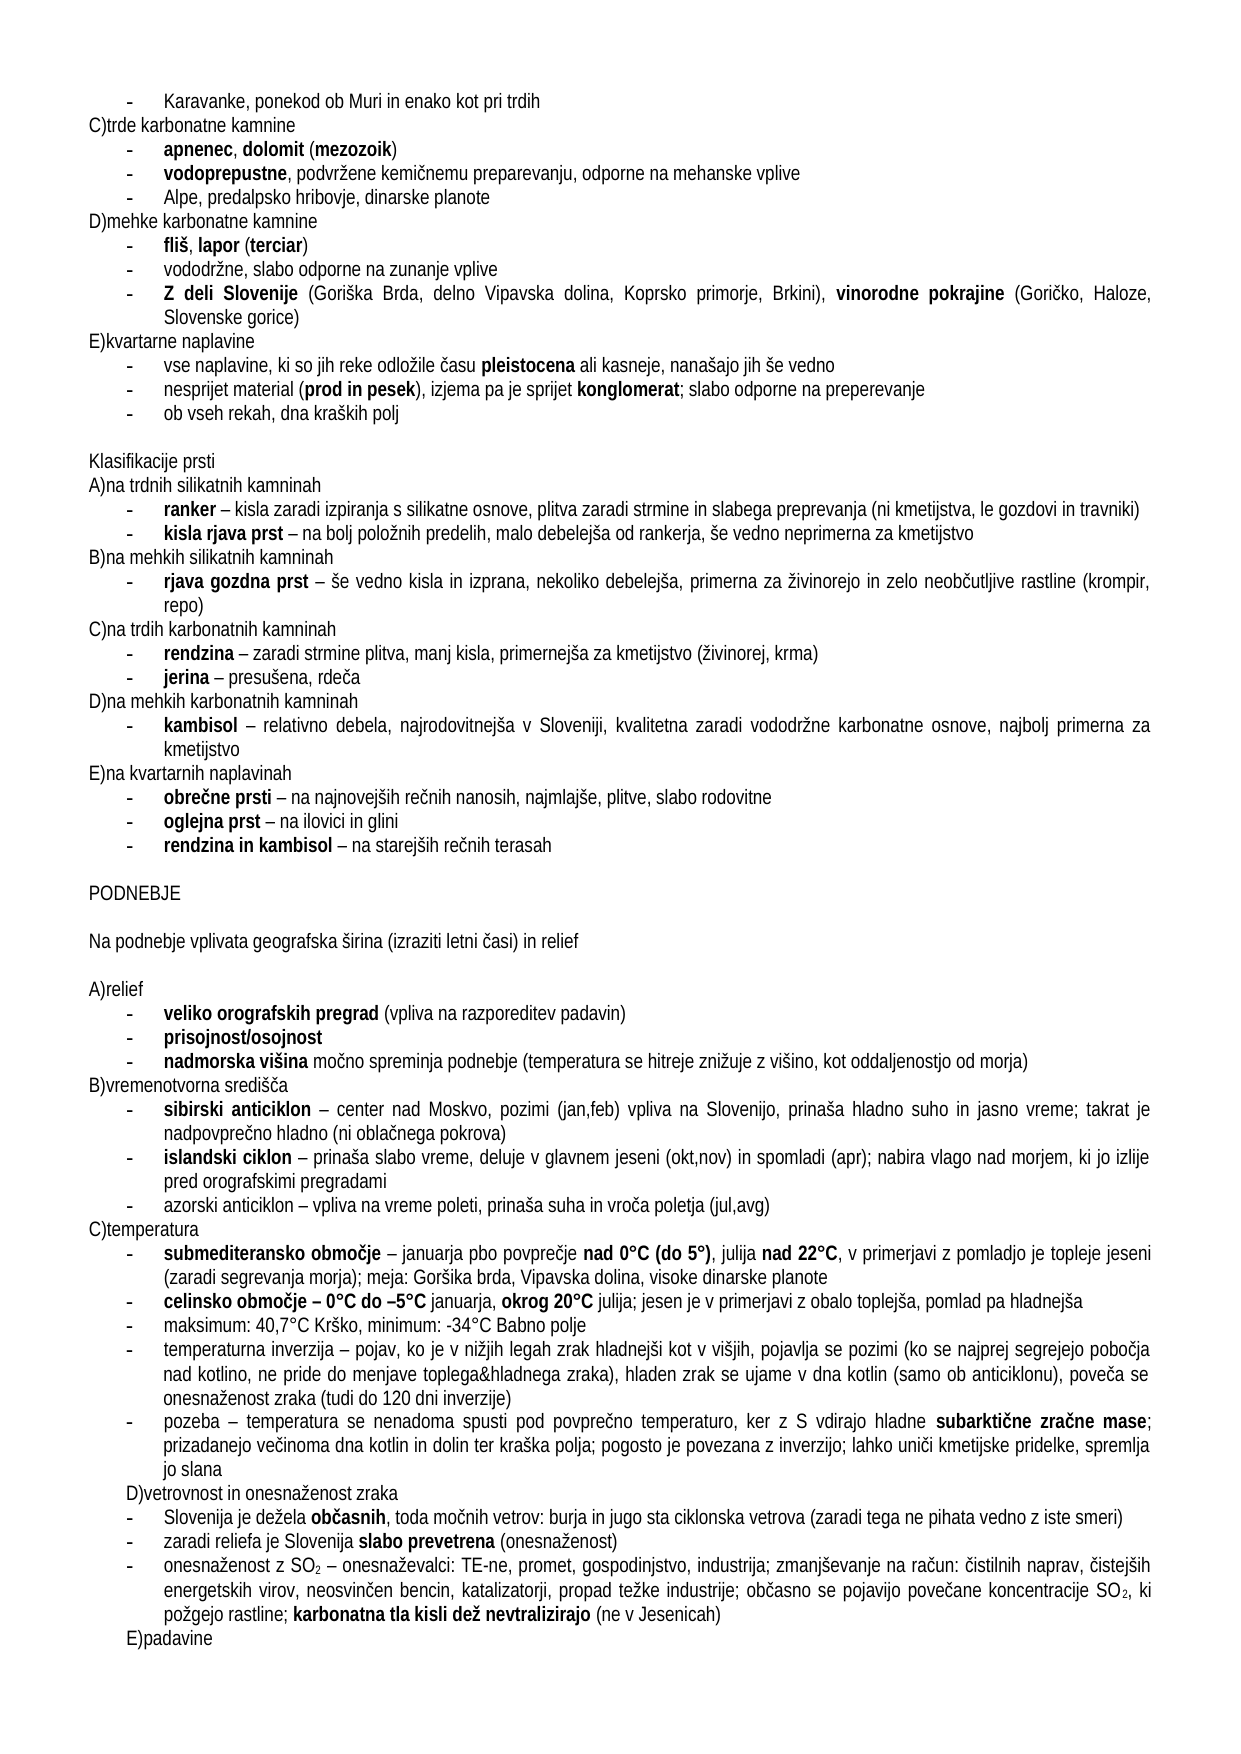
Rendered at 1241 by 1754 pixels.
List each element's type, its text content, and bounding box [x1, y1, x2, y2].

list kambisol – relativno debela, najrodovitnejša v Sloveniji, kvalitetna zaradi vododržne karbonatne osnove, najbolj primerna za kmetijstvo [126, 713, 1152, 761]
list nesprijet material (prod in pesek), izjema pa je sprijet konglomerat; slabo odporne na preperevanje [126, 377, 1152, 401]
list Karavanke, ponekod ob Muri in enako kot pri trdih [126, 89, 1152, 113]
text D)mehke karbonatne kamnine [89, 209, 1152, 233]
list submediteransko območje – januarja pbo povprečje nad 0°C (do 5°), julija nad 22°C, v primerjavi z pomladjo je topleje jeseni (zaradi segrevanja morja); meja: Goršika brda, Vipavska dolina, visoke dinarske planote [126, 1241, 1152, 1289]
text Klasifikacije prsti [89, 449, 1152, 473]
list ranker – kisla zaradi izpiranja s silikatne osnove, plitva zaradi strmine in slabega preprevanja (ni kmetijstva, le gozdovi in travniki) [126, 497, 1152, 521]
list jerina – presušena, rdeča [126, 665, 1152, 689]
text C)trde karbonatne kamnine [89, 113, 1152, 137]
list vodoprepustne, podvržene kemičnemu preparevanju, odporne na mehanske vplive [126, 161, 1152, 185]
list vododržne, slabo odporne na zunanje vplive [126, 257, 1152, 281]
list onesnaženost z SO2 – onesnaževalci: TE-ne, promet, gospodinjstvo, industrija; zmanjševanje na račun: čistilnih naprav, čistejših energetskih virov, neosvinčen bencin, katalizatorji, propad težke industrije; občasno se pojavijo povečane koncentracije SO2, ki požgejo rastline; karbonatna tla kisli dež nevtralizirajo (ne v Jesenicah) [126, 1553, 1152, 1625]
list maksimum: 40,7°C Krško, minimum: -34°C Babno polje [126, 1313, 1152, 1337]
text B)na mehkih silikatnih kamninah [89, 545, 1152, 569]
list rendzina – zaradi strmine plitva, manj kisla, primernejša za kmetijstvo (živinorej, krma) [126, 641, 1152, 665]
list islandski ciklon – prinaša slabo vreme, deluje v glavnem jeseni (okt,nov) in spomladi (apr); nabira vlago nad morjem, ki jo izlije pred orografskimi pregradami [126, 1145, 1152, 1193]
list prisojnost/osojnost [126, 1025, 1152, 1049]
list pozeba – temperatura se nenadoma spusti pod povprečno temperaturo, ker z S vdirajo hladne subarktične zračne mase; prizadanejo večinoma dna kotlin in dolin ter kraška polja; pogosto je povezana z inverzijo; lahko uniči kmetijske pridelke, spremlja jo slana [126, 1409, 1152, 1481]
list apnenec, dolomit (mezozoik) [126, 137, 1152, 161]
list Slovenija je dežela občasnih, toda močnih vetrov: burja in jugo sta ciklonska vetrova (zaradi tega ne pihata vedno z iste smeri) [126, 1505, 1152, 1529]
list rjava gozdna prst – še vedno kisla in izprana, nekoliko debelejša, primerna za živinorejo in zelo neobčutljive rastline (krompir, repo) [126, 569, 1152, 617]
list fliš, lapor (terciar) [126, 233, 1152, 257]
text D)na mehkih karbonatnih kamninah [89, 689, 1152, 713]
text C)temperatura [89, 1217, 1152, 1241]
text D)vetrovnost in onesnaženost zraka [126, 1481, 1152, 1505]
list Alpe, predalpsko hribovje, dinarske planote [126, 185, 1152, 209]
text E)kvartarne naplavine [89, 329, 1152, 353]
list veliko orografskih pregrad (vpliva na razporeditev padavin) [126, 1001, 1152, 1025]
list nadmorska višina močno spreminja podnebje (temperatura se hitreje znižuje z višino, kot oddaljenostjo od morja) [126, 1049, 1152, 1073]
text E)padavine [126, 1625, 1152, 1649]
list zaradi reliefa je Slovenija slabo prevetrena (onesnaženost) [126, 1529, 1152, 1553]
list Z deli Slovenije (Goriška Brda, delno Vipavska dolina, Koprsko primorje, Brkini), vinorodne pokrajine (Goričko, Haloze, Slovenske gorice) [126, 281, 1152, 329]
list sibirski anticiklon – center nad Moskvo, pozimi (jan,feb) vpliva na Slovenijo, prinaša hladno suho in jasno vreme; takrat je nadpovprečno hladno (ni oblačnega pokrova) [126, 1097, 1152, 1145]
list azorski anticiklon – vpliva na vreme poleti, prinaša suha in vroča poletja (jul,avg) [126, 1193, 1152, 1217]
text E)na kvartarnih naplavinah [89, 761, 1152, 785]
text PODNEBJE [89, 881, 1152, 905]
list celinsko območje – 0°C do –5°C januarja, okrog 20°C julija; jesen je v primerjavi z obalo toplejša, pomlad pa hladnejša [126, 1289, 1152, 1313]
text C)na trdih karbonatnih kamninah [89, 617, 1152, 641]
list ob vseh rekah, dna kraških polj [126, 401, 1152, 425]
list oglejna prst – na ilovici in glini [126, 809, 1152, 833]
list obrečne prsti – na najnovejših rečnih nanosih, najmlajše, plitve, slabo rodovitne [126, 785, 1152, 809]
list kisla rjava prst – na bolj položnih predelih, malo debelejša od rankerja, še vedno neprimerna za kmetijstvo [126, 521, 1152, 545]
list vse naplavine, ki so jih reke odložile času pleistocena ali kasneje, nanašajo jih še vedno [126, 353, 1152, 377]
text A)na trdnih silikatnih kamninah [89, 473, 1152, 497]
text A)relief [89, 977, 1152, 1001]
list temperaturna inverzija – pojav, ko je v nižjih legah zrak hladnejši kot v višjih, pojavlja se pozimi (ko se najprej segrejejo pobočja nad kotlino, ne pride do menjave toplega&hladnega zraka), hladen zrak se ujame v dna kotlin (samo ob anticiklonu), poveča se onesnaženost zraka (tudi do 120 dni inverzije) [126, 1337, 1152, 1409]
list rendzina in kambisol – na starejših rečnih terasah [126, 833, 1152, 857]
text B)vremenotvorna središča [89, 1073, 1152, 1097]
text Na podnebje vplivata geografska širina (izraziti letni časi) in relief [89, 929, 1152, 953]
